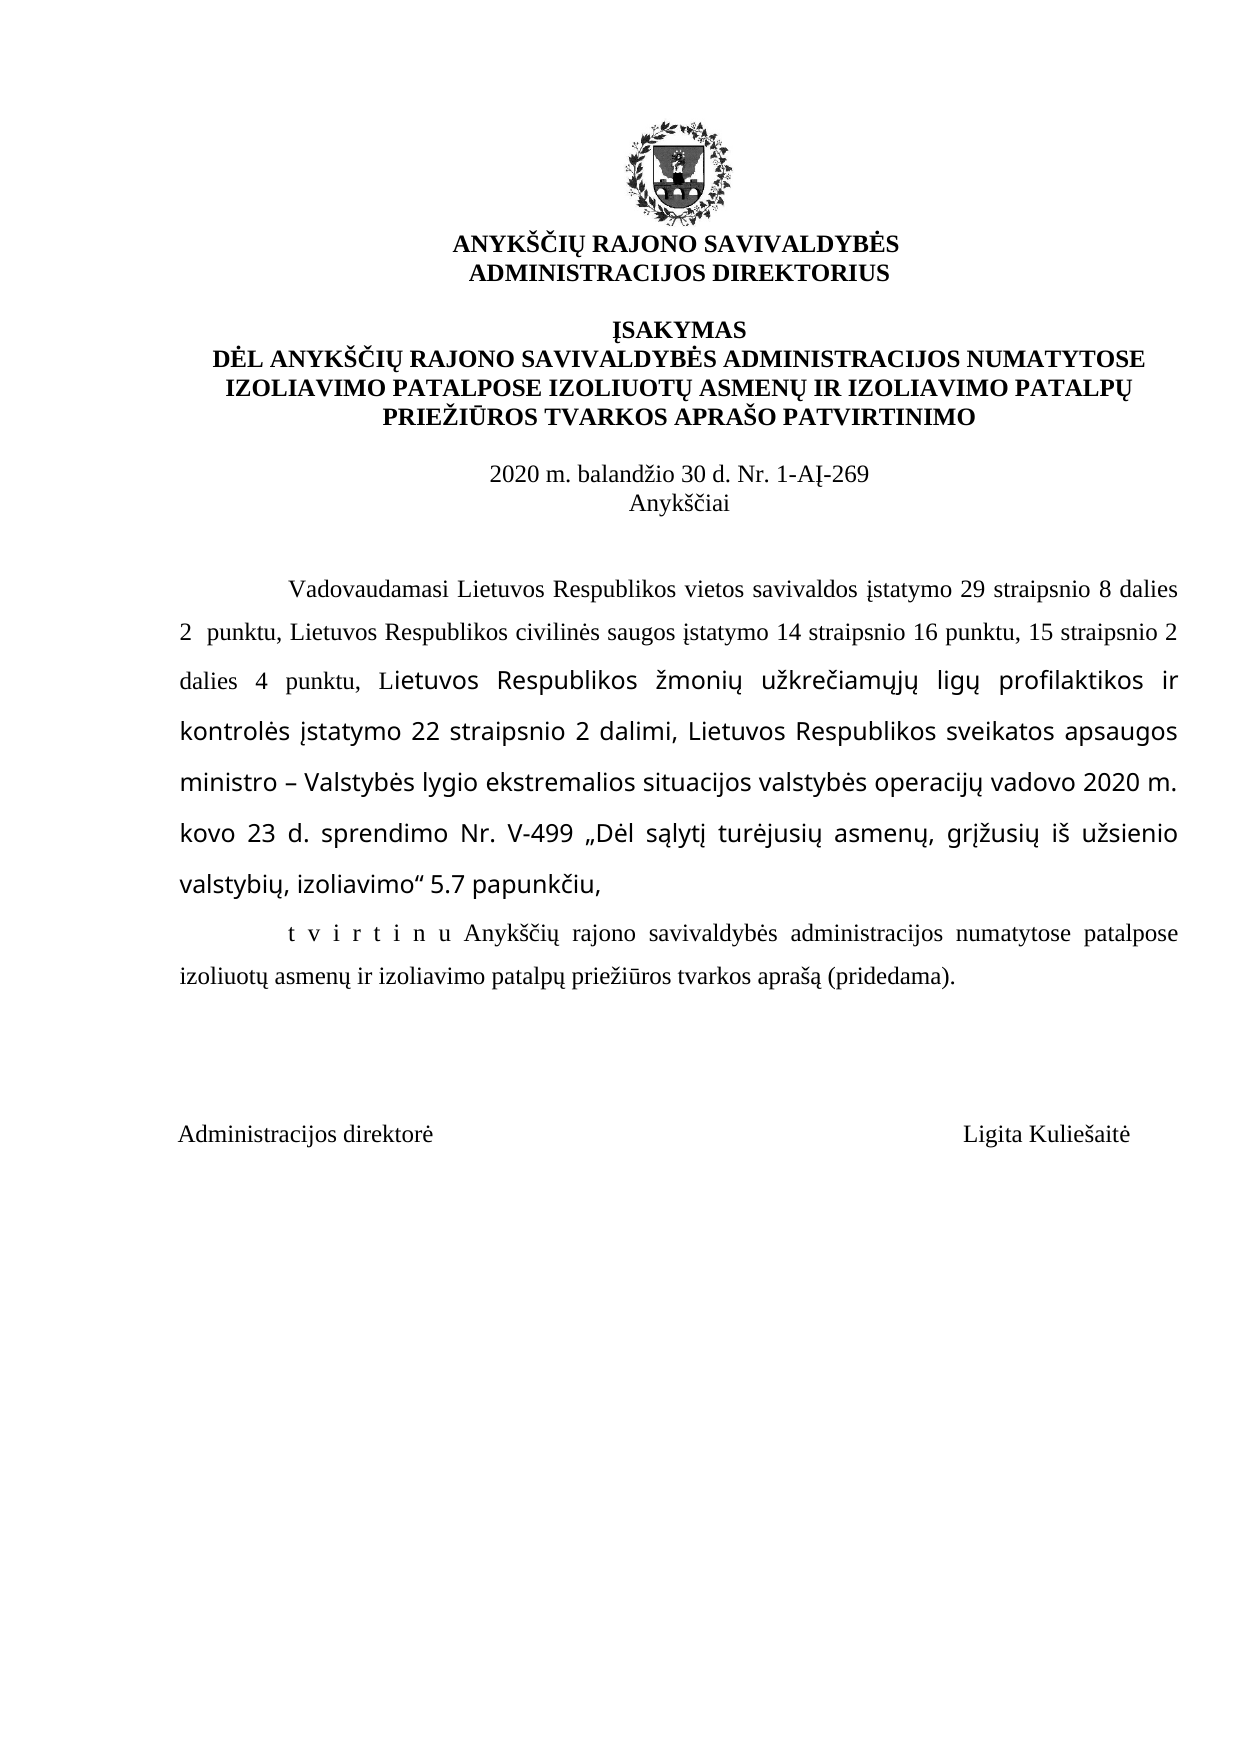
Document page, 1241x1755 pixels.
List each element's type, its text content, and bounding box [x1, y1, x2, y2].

text Anykščiai [177, 488, 1181, 517]
text DĖL ANYKŠČIŲ RAJONO SAVIVALDYBĖS ADMINISTRACIJOS NUMATYTOSE IZOLIAVIMO PATALPOSE IZOLIUOTŲ ASMENŲ IR IZOLIAVIMO PATALPŲ PRIEŽIŪROS TVARKOS APRAŠO PATVIRTINIMO [177, 344, 1181, 430]
text t v i r t i n u Anykščių rajono savivaldybės administracijos numatytose patalpose izoliuotų asmenų ir izoliavimo patalpų priežiūros tvarkos aprašą (pridedama). [179, 918, 1179, 990]
text ANYKŠČIŲ RAJONO SAVIVALDYBĖS ADMINISTRACIJOS DIREKTORIUS [177, 229, 1181, 287]
text Vadovaudamasi Lietuvos Respublikos vietos savivaldos įstatymo 29 straipsnio 8 dalies 2 punktu, Lietuvos Respublikos civilinės saugos įstatymo 14 straipsnio 16 punktu, 15 straipsnio 2 dalies 4 punktu, Lietuvos Respublikos žmonių užkrečiamųjų ligų profilaktikos ir kontrolės įstatymo 22 straipsnio 2 dalimi, Lietuvos Respublikos sveikatos apsaugos ministro – Valstybės lygio ekstremalios situacijos valstybės operacijų vadovo 2020 m. kovo 23 d. sprendimo Nr. V-499 „Dėl sąlytį turėjusių asmenų, grįžusių iš užsienio valstybių, izoliavimo“ 5.7 papunkčiu, [179, 574, 1179, 901]
text 2020 m. balandžio 30 d. Nr. 1-AĮ-269 [177, 459, 1181, 488]
text Administracijos direktorė Ligita Kuliešaitė [177, 1120, 1179, 1149]
text ĮSAKYMAS [177, 315, 1181, 344]
